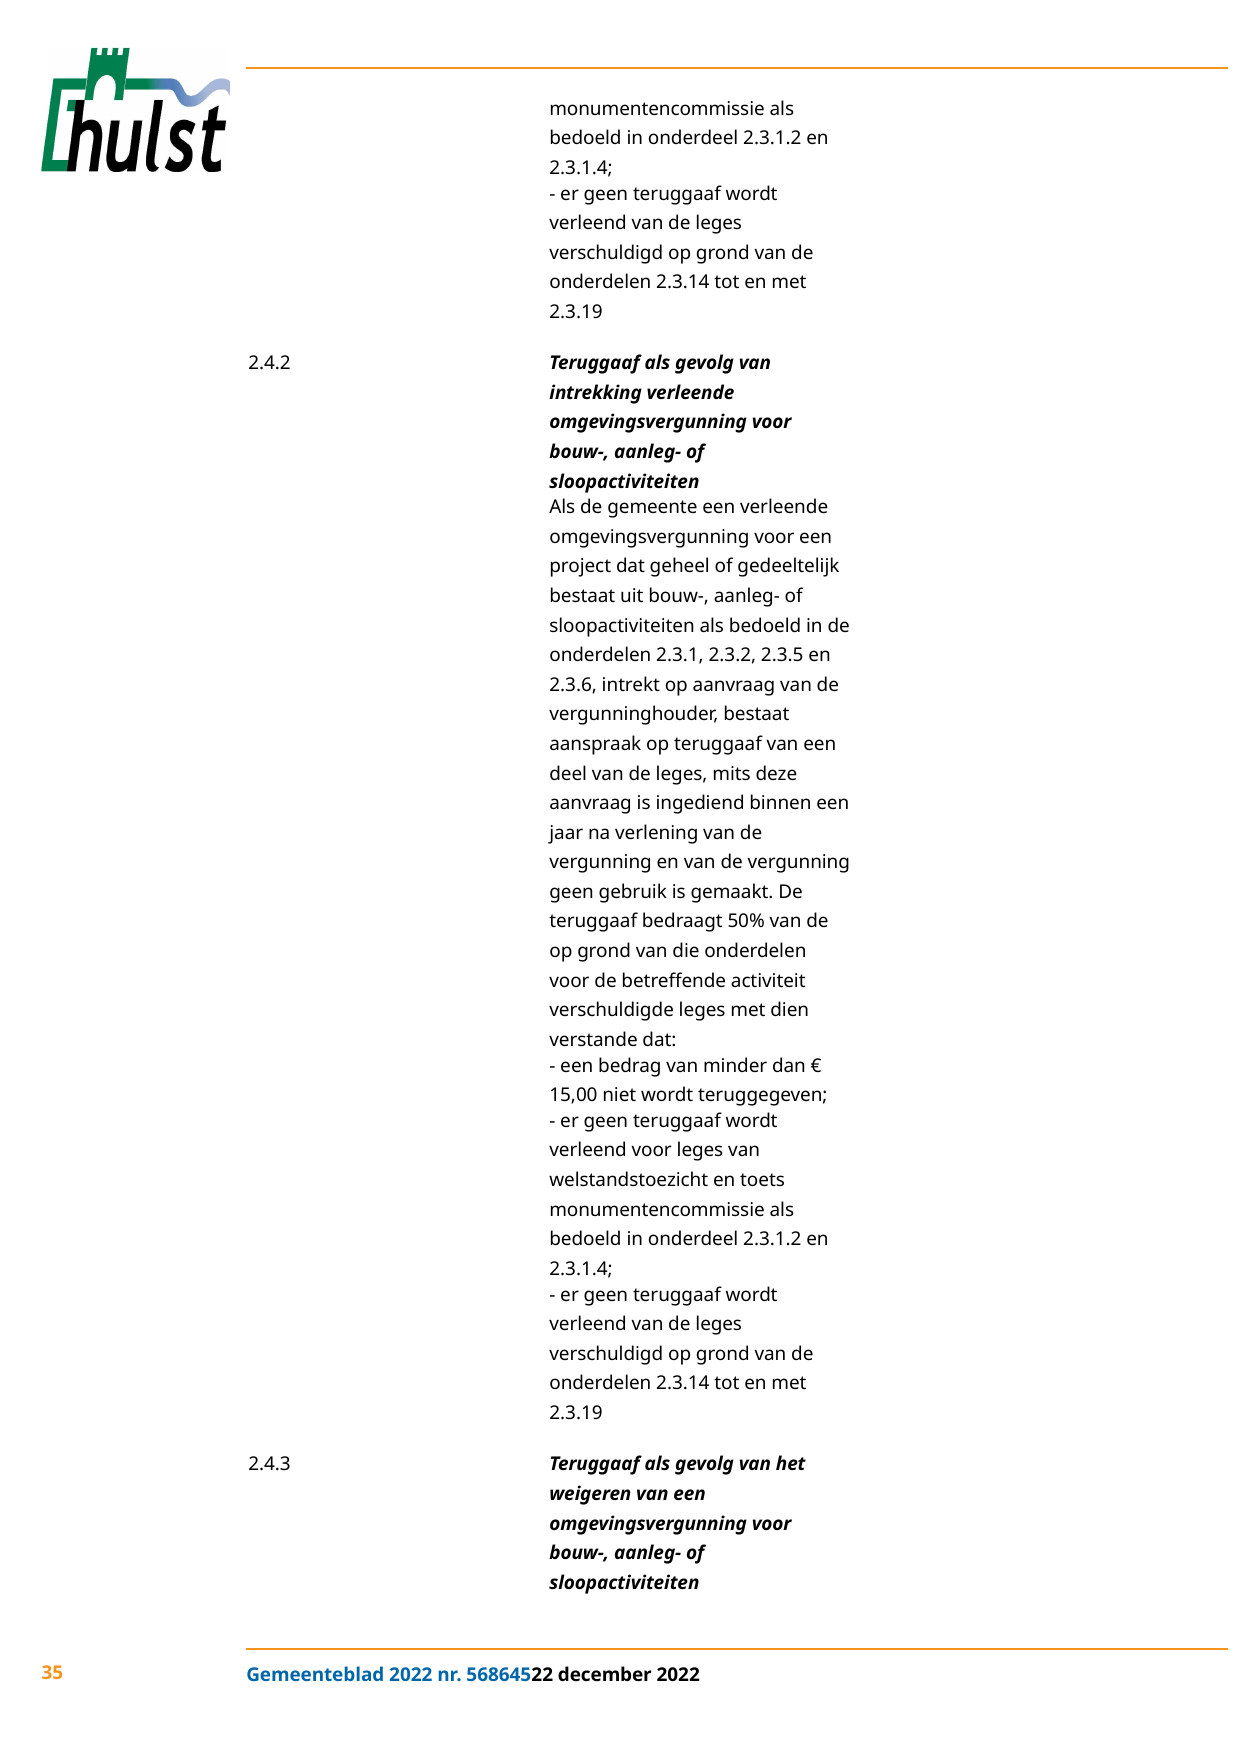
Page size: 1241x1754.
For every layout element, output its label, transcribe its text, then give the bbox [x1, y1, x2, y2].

table_cell [549, 324, 850, 349]
table_cell [850, 324, 1152, 349]
table_cell monumentencommissie als bedoeld in onderdeel 2.3.1.2 en 2.3.1.4; [549, 95, 850, 180]
table_cell [248, 324, 549, 349]
table_cell [248, 1107, 549, 1281]
table_cell - er geen teruggaaf wordt verleend voor leges van welstandstoezicht en toets monumentencommissie als bedoeld in onderdeel 2.3.1.2 en 2.3.1.4; [549, 1107, 850, 1281]
table_cell [248, 1052, 549, 1107]
table_cell - er geen teruggaaf wordt verleend van de leges verschuldigd op grond van de onderdelen 2.3.14 tot en met 2.3.19 [549, 180, 850, 324]
table_cell 2.4.2 [248, 350, 549, 493]
table_cell - er geen teruggaaf wordt verleend van de leges verschuldigd op grond van de onderdelen 2.3.14 tot en met 2.3.19 [549, 1281, 850, 1425]
table_cell Teruggaaf als gevolg van het weigeren van een omgevingsvergunning voor bouw-, aanleg- of sloopactiviteiten [549, 1451, 850, 1594]
table_cell [248, 180, 549, 324]
table_cell [850, 1107, 1152, 1281]
table_cell [850, 180, 1152, 324]
table_cell [248, 95, 549, 180]
table_cell [549, 1425, 850, 1451]
table_cell [248, 1425, 549, 1451]
table_cell Als de gemeente een verleende omgevingsvergunning voor een project dat geheel of gedeeltelijk bestaat uit bouw-, aanleg- of sloopactiviteiten als bedoeld in de onderdelen 2.3.1, 2.3.2, 2.3.5 en 2.3.6, intrekt op aanvraag van de vergunninghouder, bestaat aanspraak op teruggaaf van een deel van de leges, mits deze aanvraag is ingediend binnen een jaar na verlening van de vergunning en van de vergunning geen gebruik is gemaakt. De teruggaaf bedraagt 50% van de op grond van die onderdelen voor de betreffende activiteit verschuldigde leges met dien verstande dat: [549, 494, 850, 1052]
table_cell - een bedrag van minder dan € 15,00 niet wordt teruggegeven; [549, 1052, 850, 1107]
table_cell [850, 1451, 1152, 1594]
table_cell Teruggaaf als gevolg van intrekking verleende omgevingsvergunning voor bouw-, aanleg- of sloopactiviteiten [549, 350, 850, 493]
table_cell [850, 350, 1152, 493]
table_cell 2.4.3 [248, 1451, 549, 1594]
table_cell [248, 1281, 549, 1425]
table_cell [850, 1425, 1152, 1451]
table_cell [850, 1052, 1152, 1107]
table_cell [850, 95, 1152, 180]
table_cell [850, 494, 1152, 1052]
table_cell [248, 494, 549, 1052]
picture [41, 47, 231, 172]
table_cell [850, 1281, 1152, 1425]
